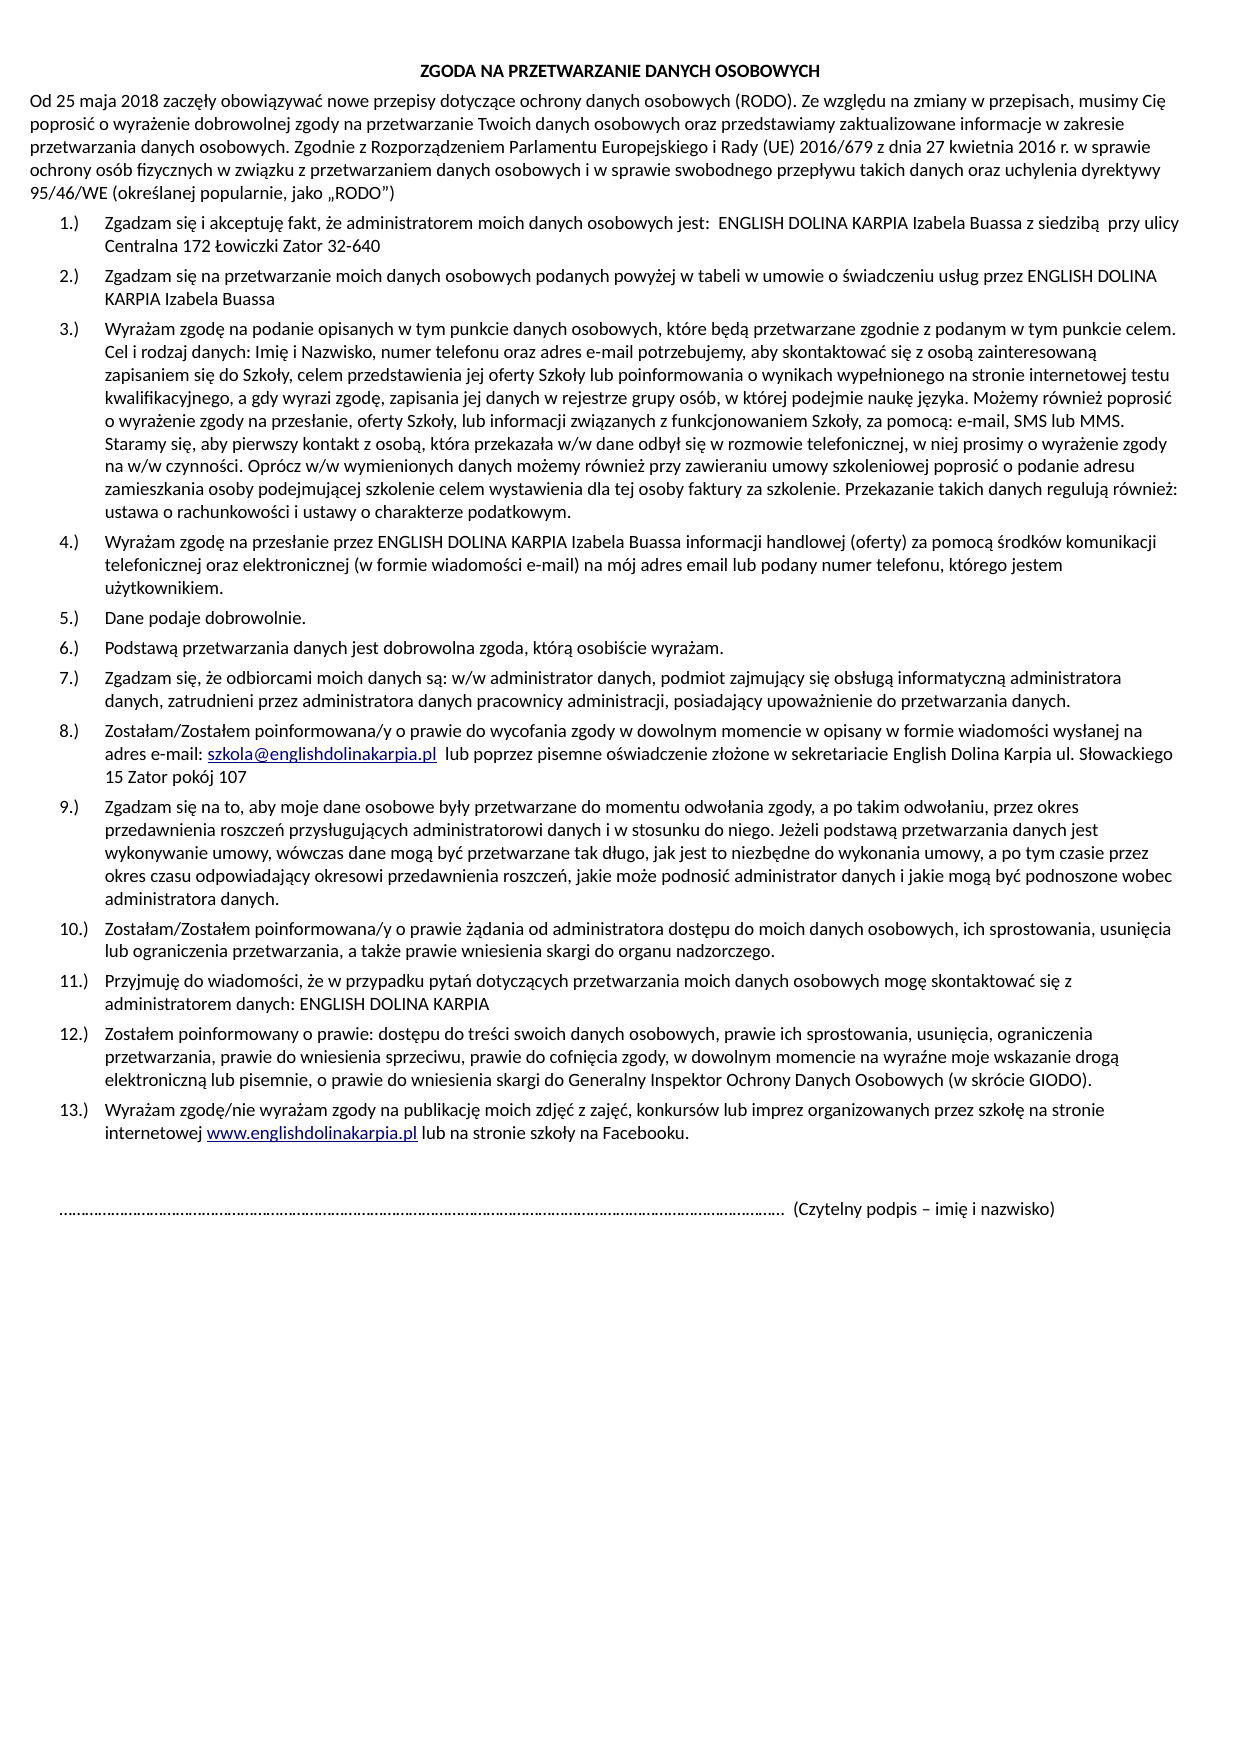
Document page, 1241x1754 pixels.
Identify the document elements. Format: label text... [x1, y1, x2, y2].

list Zostałam/Zostałem poinformowana/y o prawie do wycofania zgody w dowolnym momencie w opisany w formie wiadomości wysłanej na adres e-mail: szkola@englishdolinakarpia.pl lub poprzez pisemne oświadczenie złożone w sekretariacie English Dolina Karpia ul. Słowackiego 15 Zator pokój 107 [59, 719, 1181, 788]
list Zostałam/Zostałem poinformowana/y o prawie żądania od administratora dostępu do moich danych osobowych, ich sprostowania, usunięcia lub ograniczenia przetwarzania, a także prawie wniesienia skargi do organu nadzorczego. [59, 917, 1181, 962]
text …………………………………………………………………………………………………………………………………………………… (Czytelny podpis – imię i nazwisko) [59, 1197, 1181, 1220]
list Wyrażam zgodę na podanie opisanych w tym punkcie danych osobowych, które będą przetwarzane zgodnie z podanym w tym punkcie celem. Cel i rodzaj danych: Imię i Nazwisko, numer telefonu oraz adres e-mail potrzebujemy, aby skontaktować się z osobą zainteresowaną zapisaniem się do Szkoły, celem przedstawienia jej oferty Szkoły lub poinformowania o wynikach wypełnionego na stronie internetowej testu kwalifikacyjnego, a gdy wyrazi zgodę, zapisania jej danych w rejestrze grupy osób, w której podejmie naukę języka. Możemy również poprosić o wyrażenie zgody na przesłanie, oferty Szkoły, lub informacji związanych z funkcjonowaniem Szkoły, za pomocą: e-mail, SMS lub MMS. Staramy się, aby pierwszy kontakt z osobą, która przekazała w/w dane odbył się w rozmowie telefonicznej, w niej prosimy o wyrażenie zgody na w/w czynności. Oprócz w/w wymienionych danych możemy również przy zawieraniu umowy szkoleniowej poprosić o podanie adresu zamieszkania osoby podejmującej szkolenie celem wystawienia dla tej osoby faktury za szkolenie. Przekazanie takich danych regulują również: ustawa o rachunkowości i ustawy o charakterze podatkowym. [59, 317, 1181, 523]
list Dane podaje dobrowolnie. [59, 606, 1181, 629]
list Wyrażam zgodę/nie wyrażam zgody na publikację moich zdjęć z zajęć, konkursów lub imprez organizowanych przez szkołę na stronie internetowej www.englishdolinakarpia.pl lub na stronie szkoły na Facebooku. [59, 1098, 1181, 1144]
list Zgadzam się, że odbiorcami moich danych są: w/w administrator danych, podmiot zajmujący się obsługą informatyczną administratora danych, zatrudnieni przez administratora danych pracownicy administracji, posiadający upoważnienie do przetwarzania danych. [59, 666, 1181, 712]
list Wyrażam zgodę na przesłanie przez ENGLISH DOLINA KARPIA Izabela Buassa informacji handlowej (oferty) za pomocą środków komunikacji telefonicznej oraz elektronicznej (w formie wiadomości e-mail) na mój adres email lub podany numer telefonu, którego jestem użytkownikiem. [59, 530, 1181, 599]
list Zgadzam się i akceptuję fakt, że administratorem moich danych osobowych jest: ENGLISH DOLINA KARPIA Izabela Buassa z siedzibą przy ulicy Centralna 172 Łowiczki Zator 32-640 [59, 211, 1181, 257]
list Zgadzam się na to, aby moje dane osobowe były przetwarzane do momentu odwołania zgody, a po takim odwołaniu, przez okres przedawnienia roszczeń przysługujących administratorowi danych i w stosunku do niego. Jeżeli podstawą przetwarzania danych jest wykonywanie umowy, wówczas dane mogą być przetwarzane tak długo, jak jest to niezbędne do wykonania umowy, a po tym czasie przez okres czasu odpowiadający okresowi przedawnienia roszczeń, jakie może podnosić administrator danych i jakie mogą być podnoszone wobec administratora danych. [59, 795, 1181, 909]
text Od 25 maja 2018 zaczęły obowiązywać nowe przepisy dotyczące ochrony danych osobowych (RODO). Ze względu na zmiany w przepisach, musimy Cię poprosić o wyrażenie dobrowolnej zgody na przetwarzanie Twoich danych osobowych oraz przedstawiamy zaktualizowane informacje w zakresie przetwarzania danych osobowych. Zgodnie z Rozporządzeniem Parlamentu Europejskiego i Rady (UE) 2016/679 z dnia 27 kwietnia 2016 r. w sprawie ochrony osób fizycznych w związku z przetwarzaniem danych osobowych i w sprawie swobodnego przepływu takich danych oraz uchylenia dyrektywy 95/46/WE (określanej popularnie, jako „RODO”) [29, 89, 1211, 204]
list Zgadzam się na przetwarzanie moich danych osobowych podanych powyżej w tabeli w umowie o świadczeniu usług przez ENGLISH DOLINA KARPIA Izabela Buassa [59, 264, 1181, 310]
list Podstawą przetwarzania danych jest dobrowolna zgoda, którą osobiście wyrażam. [59, 636, 1181, 659]
text ZGODA NA PRZETWARZANIE DANYCH OSOBOWYCH [29, 59, 1211, 82]
list Zostałem poinformowany o prawie: dostępu do treści swoich danych osobowych, prawie ich sprostowania, usunięcia, ograniczenia przetwarzania, prawie do wniesienia sprzeciwu, prawie do cofnięcia zgody, w dowolnym momencie na wyraźne moje wskazanie drogą elektroniczną lub pisemnie, o prawie do wniesienia skargi do Generalny Inspektor Ochrony Danych Osobowych (w skrócie GIODO). [59, 1022, 1181, 1091]
list Przyjmuję do wiadomości, że w przypadku pytań dotyczących przetwarzania moich danych osobowych mogę skontaktować się z administratorem danych: ENGLISH DOLINA KARPIA [59, 969, 1181, 1015]
